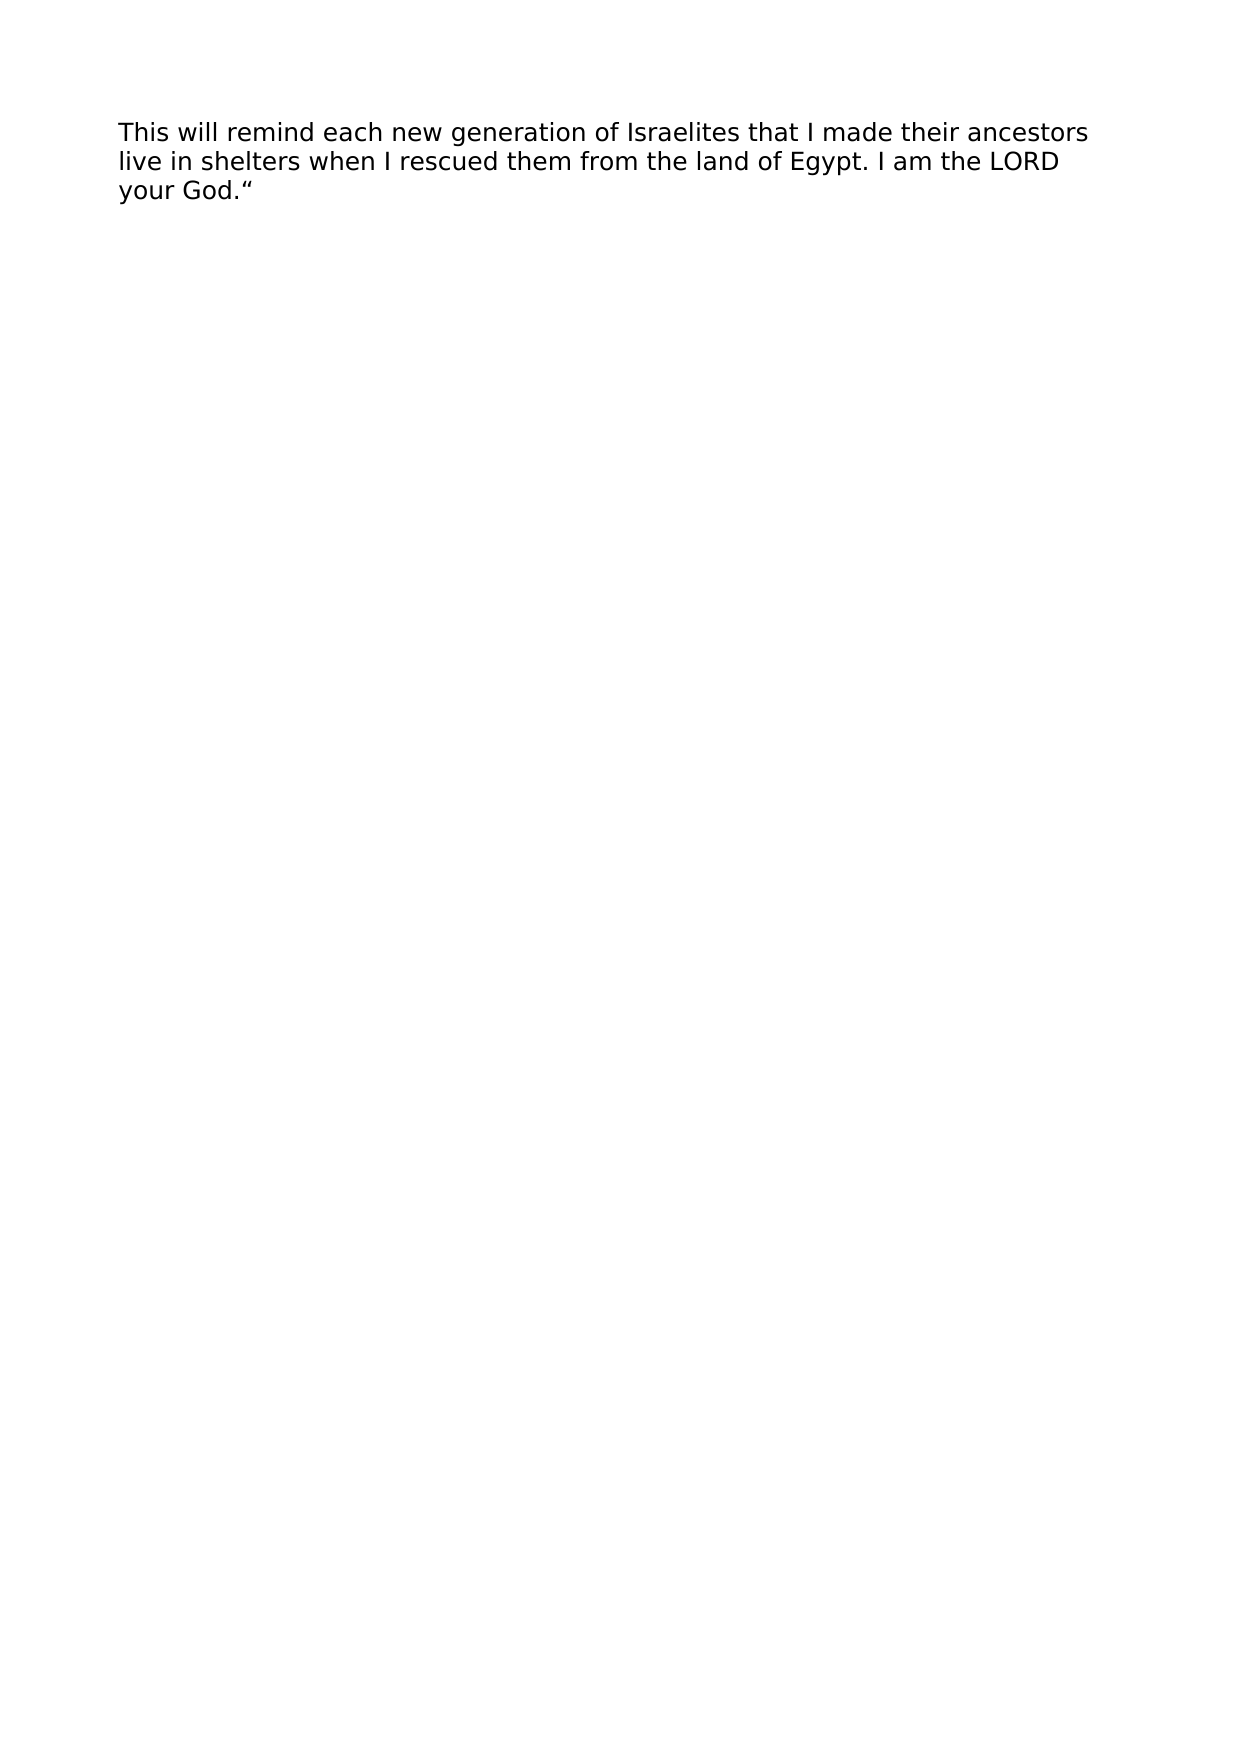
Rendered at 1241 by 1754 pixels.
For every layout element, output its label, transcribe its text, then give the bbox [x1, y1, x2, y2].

text This will remind each new generation of Israelites that I made their ancestors live in shelters when I rescued them from the land of Egypt. I am the LORD your God.“ [118, 118, 1122, 206]
